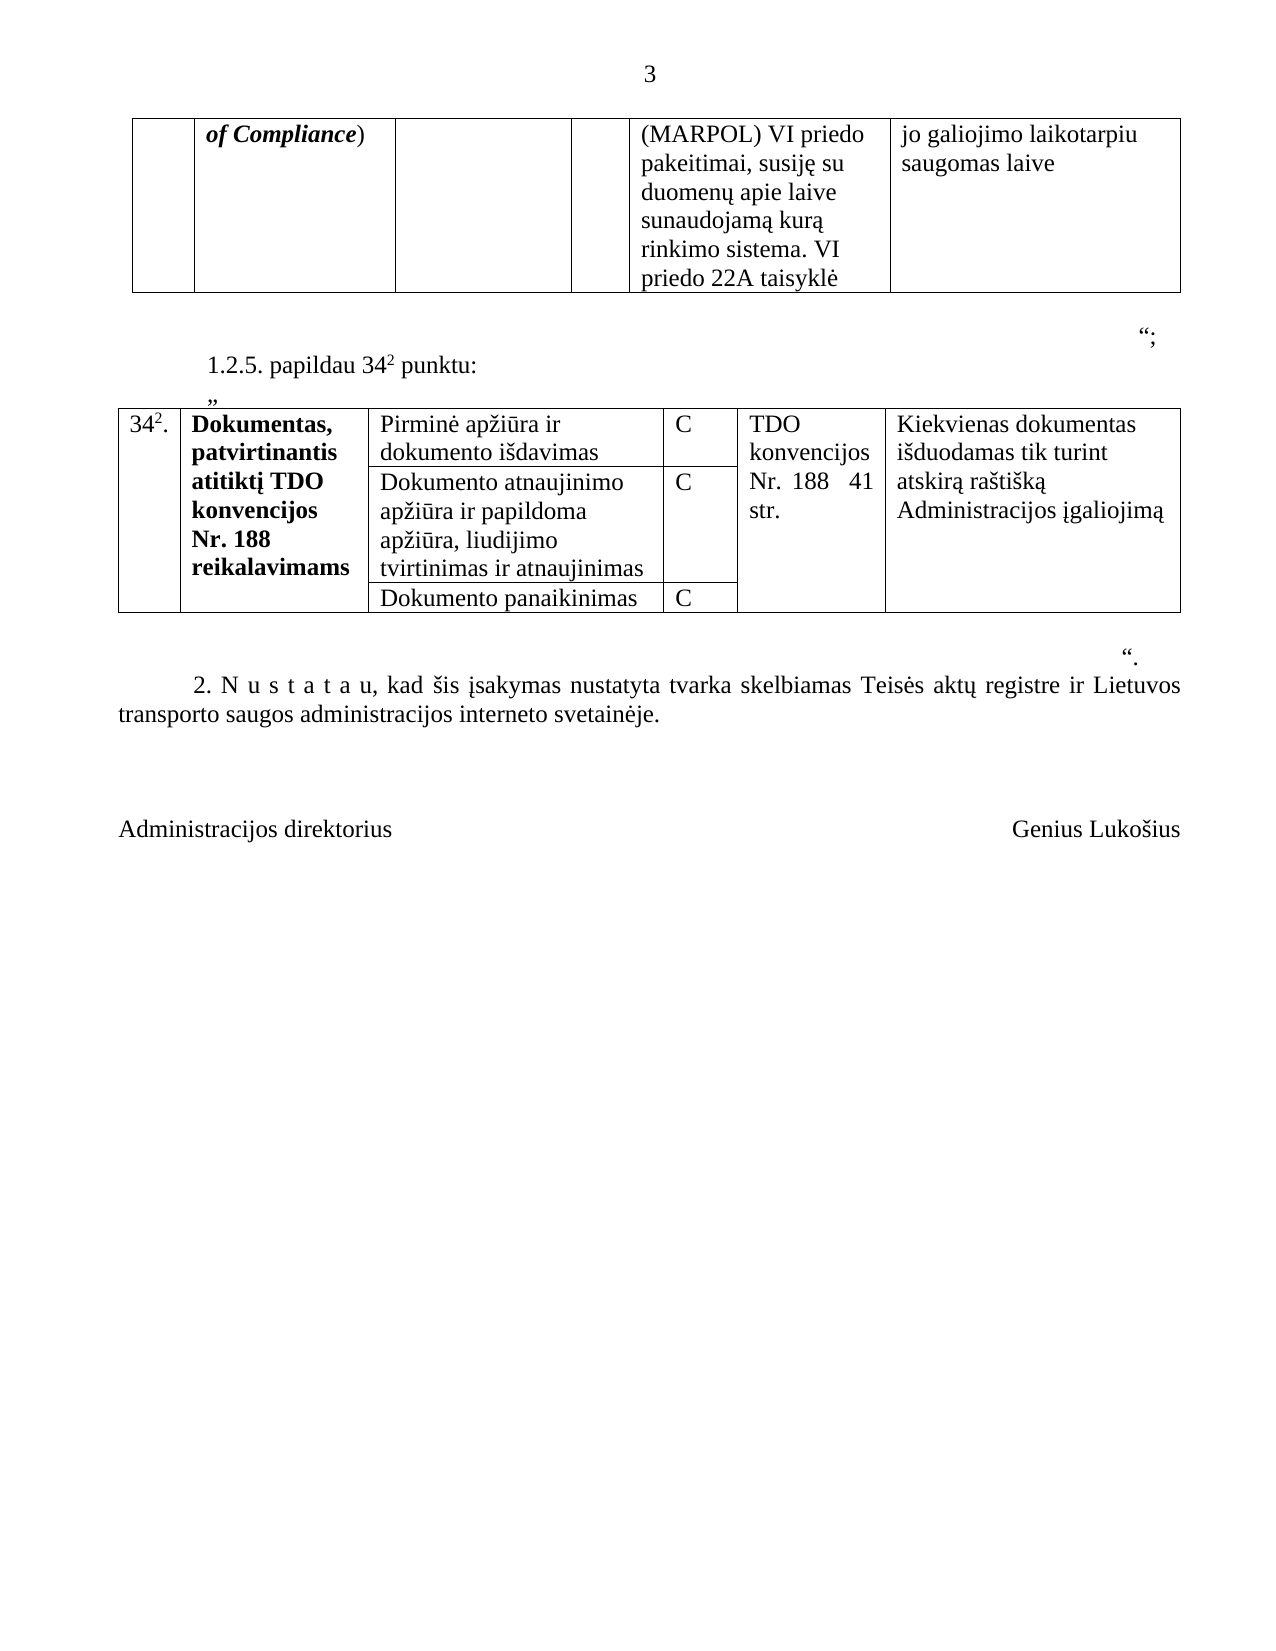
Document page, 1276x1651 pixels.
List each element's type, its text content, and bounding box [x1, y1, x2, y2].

text Administracijos direktorius Genius Lukošius [118, 814, 1181, 843]
text 2. N u s t a t a u, kad šis įsakymas nustatyta tvarka skelbiamas Teisės aktų registre ir Lietuvos transporto saugos administracijos interneto svetainėje. [118, 671, 1181, 728]
text “; [118, 321, 1181, 350]
text 1.2.5. papildau 342 punktu: [118, 350, 1181, 379]
table_header (MARPOL) VI priedo pakeitimai, susiję su duomenų apie laive sunaudojamą kurą rinkimo sistema. VI priedo 22A taisyklė [630, 119, 890, 292]
table_header TDO konvencijos Nr. 188 41 str. [738, 409, 885, 612]
table_header [572, 119, 629, 292]
table_header [133, 119, 194, 292]
table_cell C [664, 583, 737, 612]
table_header Dokumentas, patvirtinantis atitiktį TDO konvencijos Nr. 188 reikalavimams [181, 409, 368, 612]
text “. [118, 642, 1181, 671]
text „ [118, 379, 1181, 408]
table_header of Compliance) [195, 119, 395, 292]
table_header C [664, 409, 737, 466]
table_cell C [664, 467, 737, 582]
table_header Pirminė apžiūra ir dokumento išdavimas [369, 409, 663, 466]
table_cell Dokumento panaikinimas [369, 583, 663, 612]
table_header jo galiojimo laikotarpiu saugomas laive [891, 119, 1180, 292]
table_header 342. [119, 409, 180, 612]
table_header [396, 119, 571, 292]
table_cell Dokumento atnaujinimo apžiūra ir papildoma apžiūra, liudijimo tvirtinimas ir atnaujinimas [369, 467, 663, 582]
table_header Kiekvienas dokumentas išduodamas tik turint atskirą raštišką Administracijos įgaliojimą [886, 409, 1180, 612]
